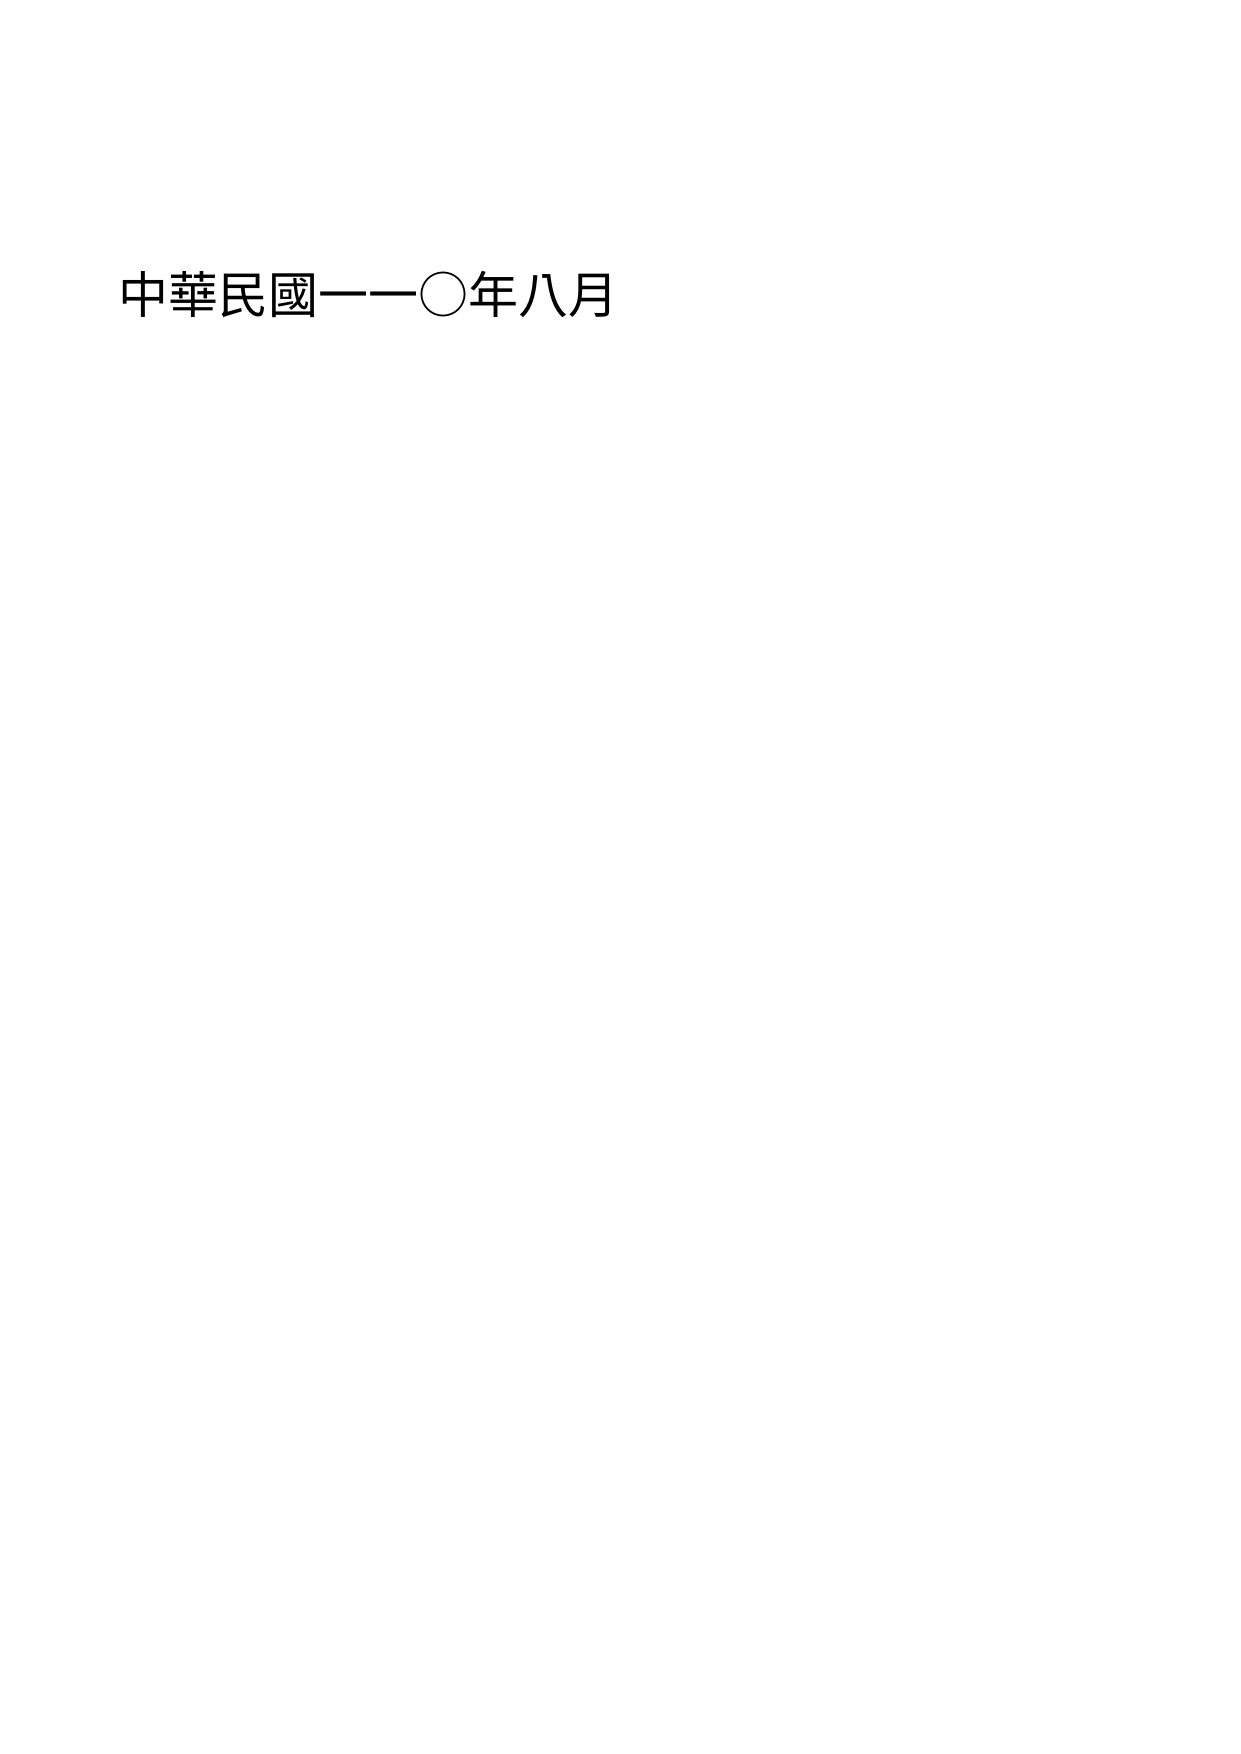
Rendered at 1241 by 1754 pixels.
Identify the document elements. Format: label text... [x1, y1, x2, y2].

text 中華民國一一○年八月 [118, 272, 1122, 324]
